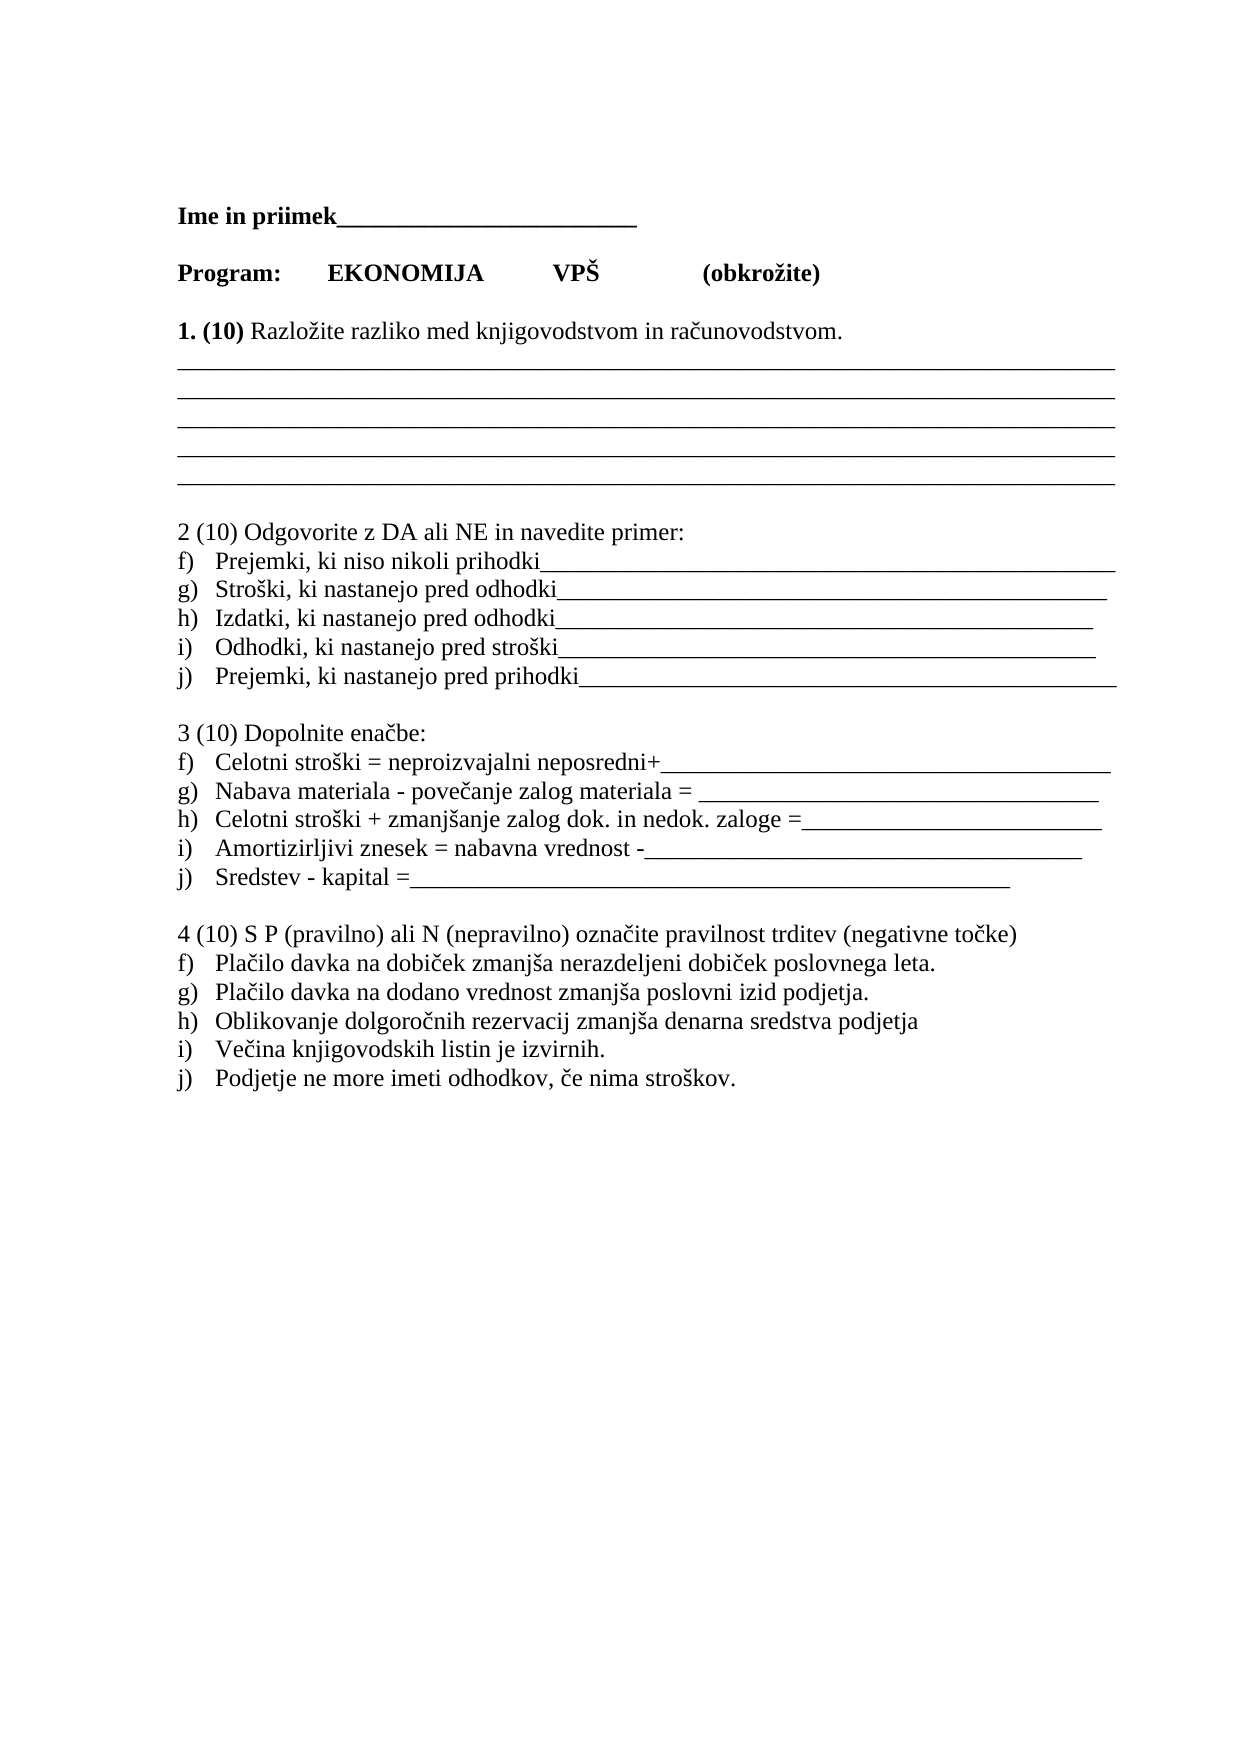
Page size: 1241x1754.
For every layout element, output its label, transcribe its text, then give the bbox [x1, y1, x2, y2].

list Celotni stroški = neproizvajalni neposredni+____________________________________ [177, 747, 1122, 776]
list Plačilo davka na dodano vrednost zmanjša poslovni izid podjetja. [177, 977, 1122, 1006]
list Nabava materiala - povečanje zalog materiala = ________________________________ [177, 776, 1122, 804]
list Prejemki, ki niso nikoli prihodki______________________________________________ [177, 546, 1122, 574]
list Celotni stroški + zmanjšanje zalog dok. in nedok. zaloge =________________________ [177, 804, 1122, 833]
list Plačilo davka na dobiček zmanjša nerazdeljeni dobiček poslovnega leta. [177, 948, 1122, 977]
text 4 (10) S P (pravilno) ali N (nepravilno) označite pravilnost trditev (negativne točke) [177, 919, 1122, 948]
text 1. (10) Razložite razliko med knjigovodstvom in računovodstvom. [177, 316, 1122, 344]
list Izdatki, ki nastanejo pred odhodki___________________________________________ [177, 603, 1122, 632]
text Ime in priimek________________________ [177, 201, 1122, 229]
list Prejemki, ki nastanejo pred prihodki___________________________________________ [177, 661, 1122, 689]
list Podjetje ne more imeti odhodkov, če nima stroškov. [177, 1063, 1122, 1092]
text 2 (10) Odgovorite z DA ali NE in navedite primer: [177, 517, 1122, 546]
text _______________________________________________________________________________________________________________________________________________________________________________________________________________________________________________________________________________________________________________________________________________________________________________________ [177, 344, 1122, 488]
list Amortizirljivi znesek = nabavna vrednost -___________________________________ [177, 833, 1122, 862]
list Večina knjigovodskih listin je izvirnih. [177, 1034, 1122, 1063]
list Stroški, ki nastanejo pred odhodki____________________________________________ [177, 574, 1122, 603]
list Oblikovanje dolgoročnih rezervacij zmanjša denarna sredstva podjetja [177, 1006, 1122, 1034]
list Odhodki, ki nastanejo pred stroški___________________________________________ [177, 632, 1122, 661]
text 3 (10) Dopolnite enačbe: [177, 718, 1122, 747]
text Program: EKONOMIJA VPŠ (obkrožite) [177, 258, 1122, 287]
list Sredstev - kapital =________________________________________________ [177, 862, 1122, 891]
